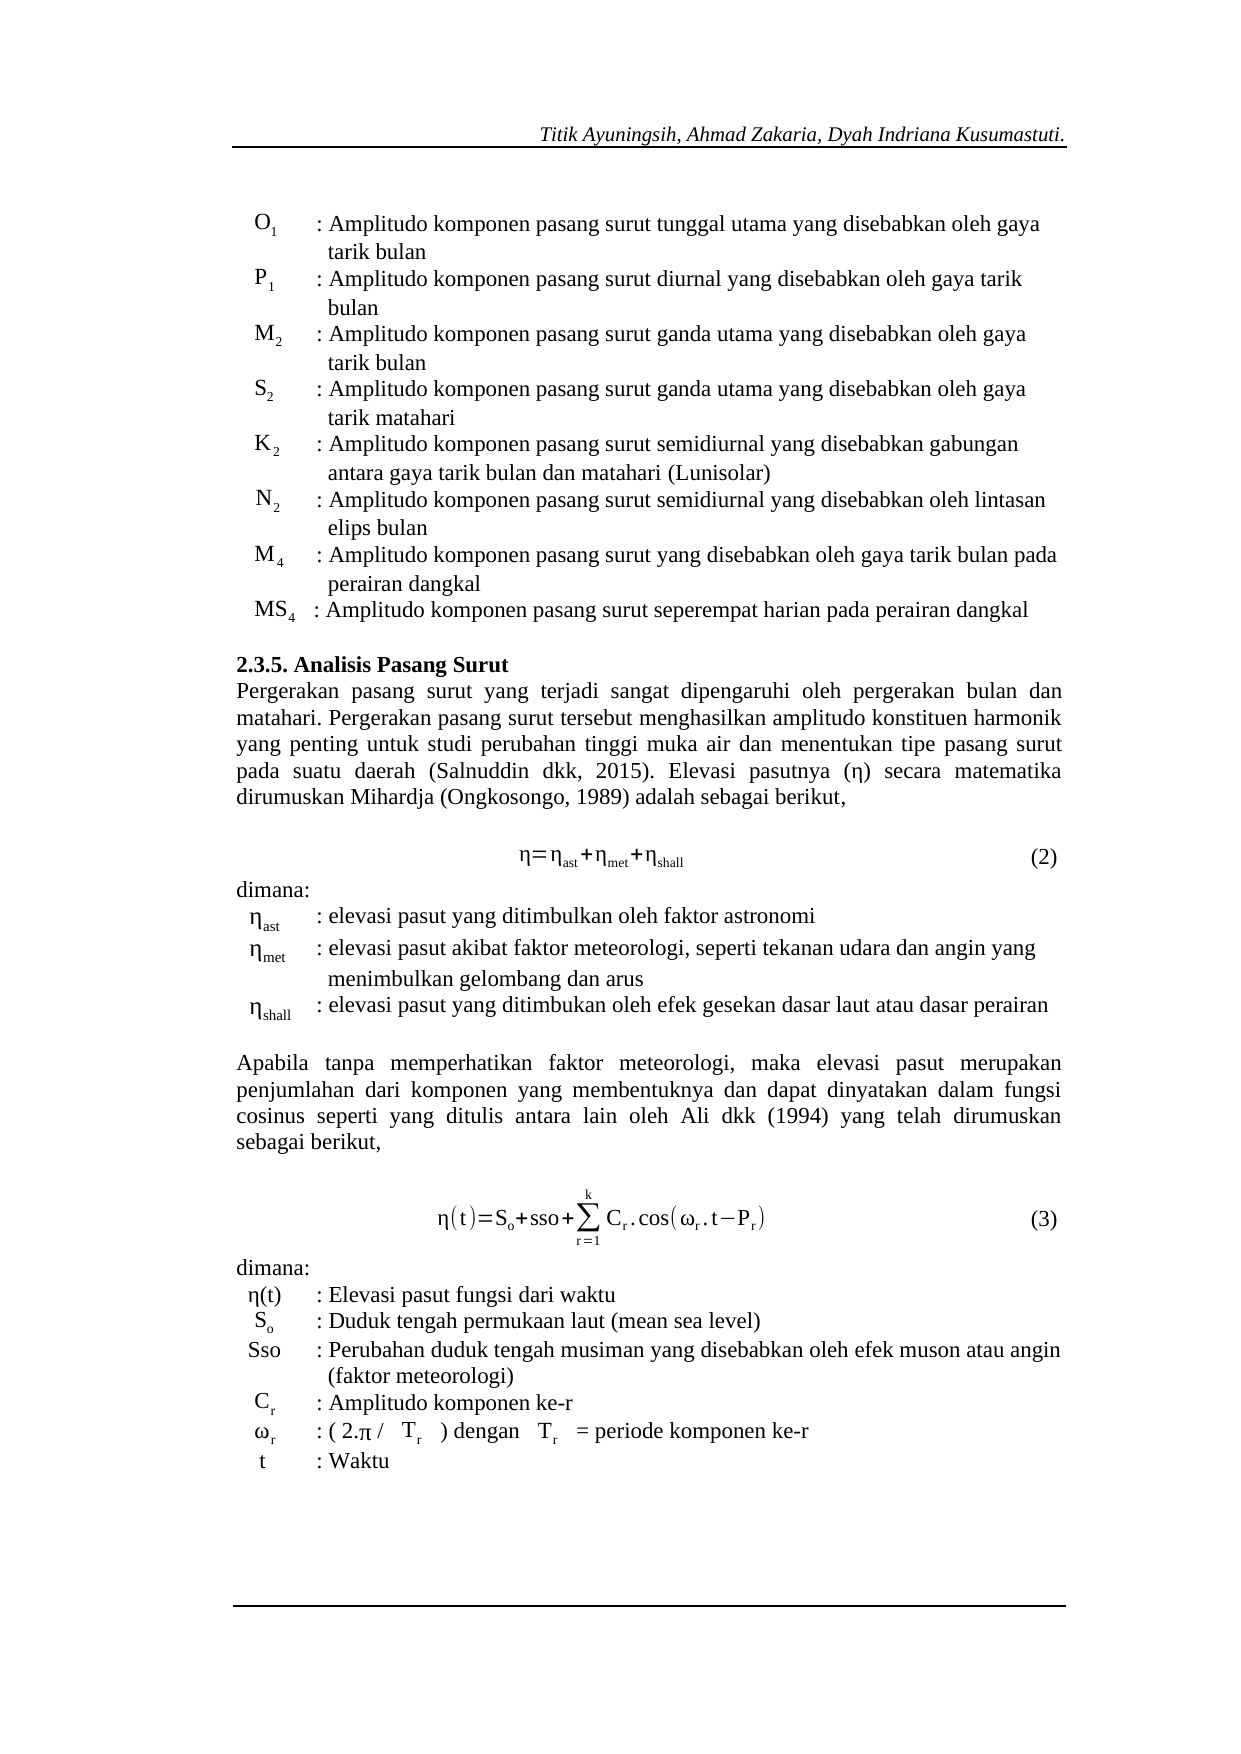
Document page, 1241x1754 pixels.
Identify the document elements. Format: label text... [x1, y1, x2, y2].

list 2.3.5. Analisis Pasang Surut [236, 651, 1063, 678]
text : elevasi pasut yang ditimbulkan oleh faktor astronomi [236, 902, 1063, 934]
text dimana: [236, 1254, 1063, 1281]
table_header [236, 836, 971, 876]
text : Amplitudo komponen ke-r [236, 1389, 1063, 1417]
text t : Waktu [236, 1447, 1063, 1473]
list elips bulan [236, 514, 1063, 541]
text : Duduk tengah permukaan laut (mean sea level) [236, 1307, 1063, 1336]
list : Amplitudo komponen pasang surut semidiurnal yang disebabkan oleh lintasan [236, 486, 1063, 514]
text : elevasi pasut yang ditimbukan oleh efek gesekan dasar laut atau dasar perairan [236, 992, 1063, 1023]
text Sso : Perubahan duduk tengah musiman yang disebabkan oleh efek muson atau angin [236, 1336, 1063, 1362]
list bulan [236, 294, 1063, 320]
text Apabila tanpa memperhatikan faktor meteorologi, maka elevasi pasut merupakan penjumlahan dari komponen yang membentuknya dan dapat dinyatakan dalam fungsi cosinus seperti yang ditulis antara lain oleh Ali dkk (1994) yang telah dirumuskan sebagai berikut, [236, 1049, 1063, 1155]
table_header (3) [971, 1181, 1063, 1254]
list : Amplitudo komponen pasang surut ganda utama yang disebabkan oleh gaya [236, 320, 1063, 349]
list tarik bulan [236, 349, 1063, 375]
list : Amplitudo komponen pasang surut tunggal utama yang disebabkan oleh gaya [236, 209, 1063, 238]
text dimana: [236, 876, 1063, 902]
text : ( 2.π /) dengan= periode komponen ke-r [236, 1417, 1063, 1447]
list antara gaya tarik bulan dan matahari (Lunisolar) [236, 459, 1063, 486]
list : Amplitudo komponen pasang surut seperempat harian pada perairan dangkal [236, 596, 1063, 625]
text menimbulkan gelombang dan arus [236, 965, 1063, 992]
text : elevasi pasut akibat faktor meteorologi, seperti tekanan udara dan angin yang [236, 934, 1063, 965]
list perairan dangkal [236, 570, 1063, 596]
list : Amplitudo komponen pasang surut yang disebabkan oleh gaya tarik bulan pada [236, 541, 1063, 570]
list tarik matahari [236, 404, 1063, 430]
text η(t) : Elevasi pasut fungsi dari waktu [236, 1281, 1063, 1307]
table_header (2) [971, 836, 1063, 876]
list : Amplitudo komponen pasang surut ganda utama yang disebabkan oleh gaya [236, 375, 1063, 404]
list : Amplitudo komponen pasang surut semidiurnal yang disebabkan gabungan [236, 430, 1063, 459]
text (faktor meteorologi) [236, 1362, 1063, 1389]
table_header [236, 1181, 971, 1254]
list Pergerakan pasang surut yang terjadi sangat dipengaruhi oleh pergerakan bulan dan matahari. Pergerakan pasang surut tersebut menghasilkan amplitudo konstituen harmonik yang penting untuk studi perubahan tinggi muka air dan menentukan tipe pasang surut pada suatu daerah (Salnuddin dkk, 2015). Elevasi pasutnya (η) secara matematika dirumuskan Mihardja (Ongkosongo, 1989) adalah sebagai berikut, [236, 678, 1063, 809]
list : Amplitudo komponen pasang surut diurnal yang disebabkan oleh gaya tarik [236, 265, 1063, 294]
list tarik bulan [236, 238, 1063, 265]
